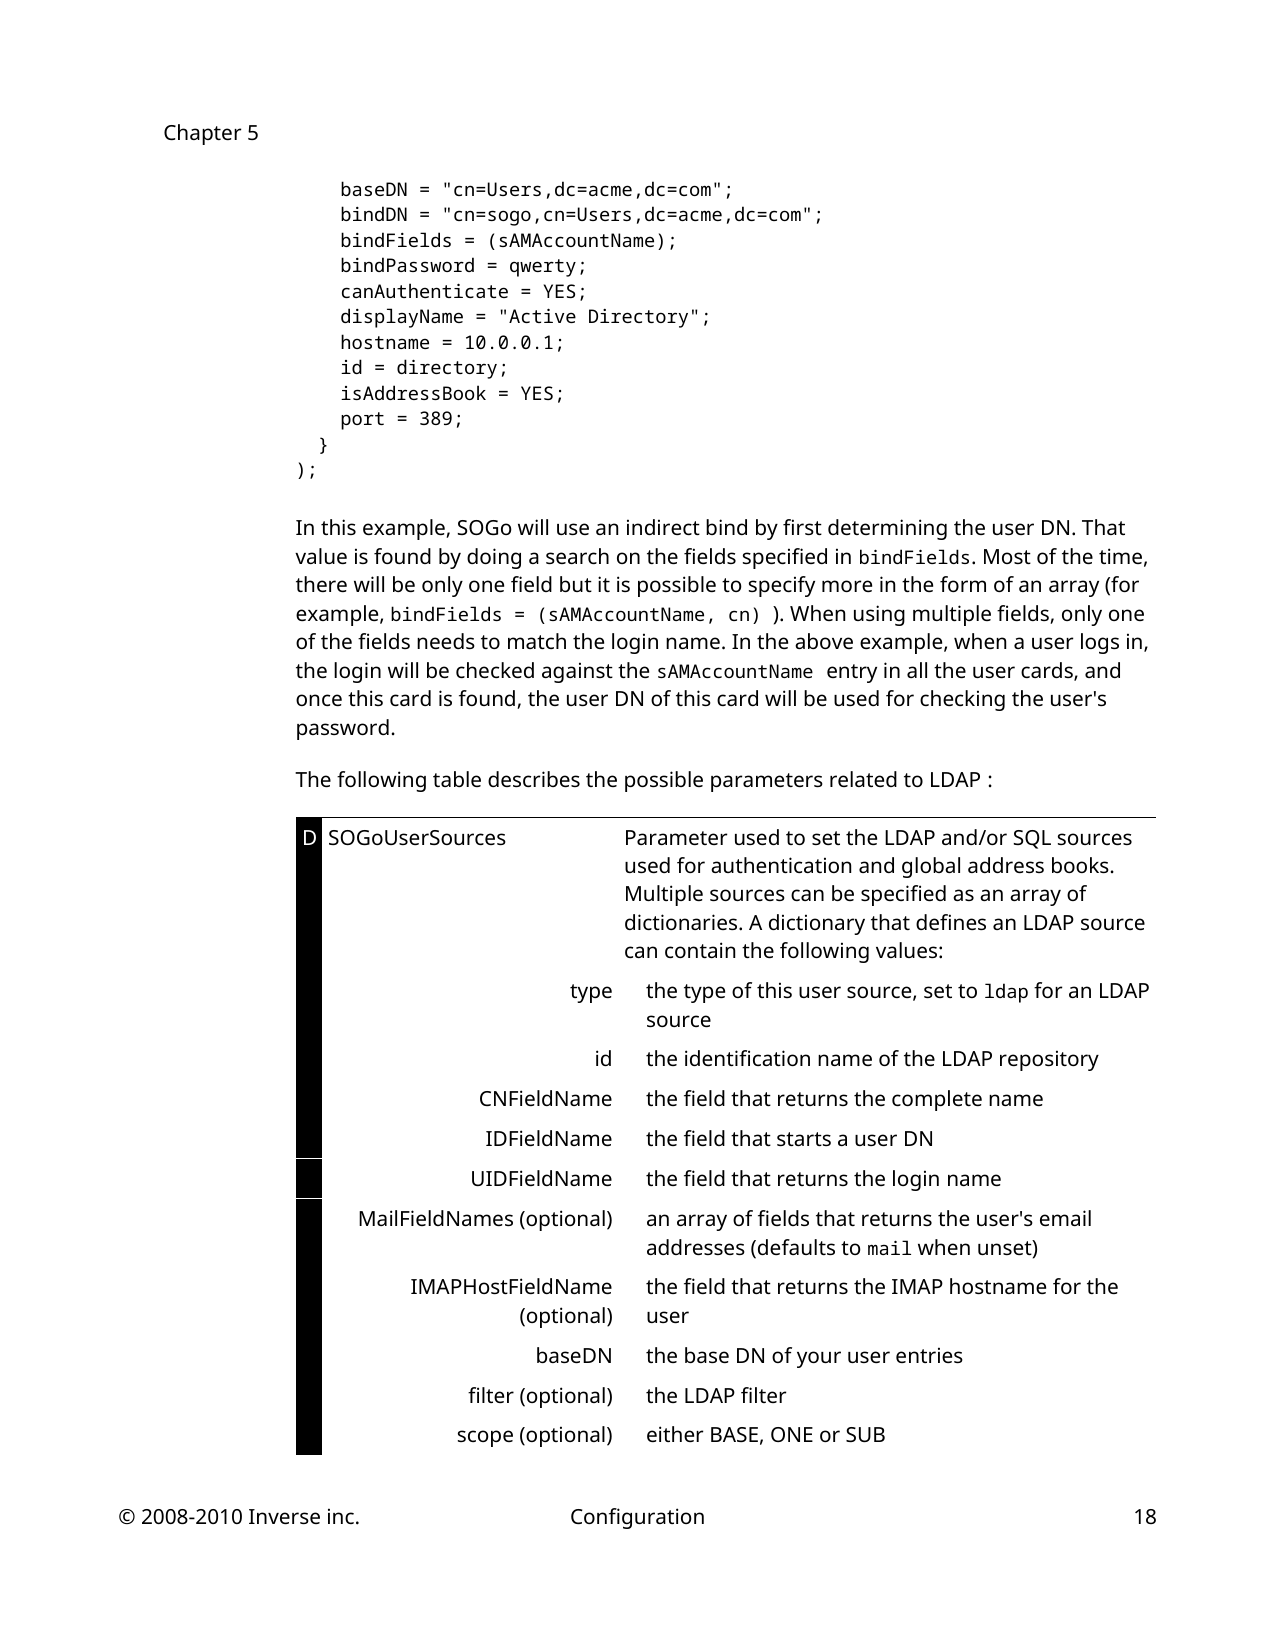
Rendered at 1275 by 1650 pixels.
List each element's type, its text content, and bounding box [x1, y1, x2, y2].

text hostname = 10.0.0.1; [295, 329, 1157, 355]
table_cell type [322, 971, 618, 1039]
table_cell the field that starts a user DN [618, 1119, 1156, 1158]
table_cell the identification name of the LDAP repository [618, 1039, 1156, 1079]
text id = directory; [295, 355, 1157, 380]
table_header SOGoUserSources [322, 818, 618, 971]
text canAuthenticate = YES; [295, 278, 1157, 304]
text baseDN = "cn=Users,dc=acme,dc=com"; [295, 176, 1157, 202]
table_cell scope (optional) [322, 1415, 618, 1455]
table_cell [296, 1415, 322, 1455]
table_cell the LDAP filter [618, 1375, 1156, 1415]
table_cell MailFieldNames (optional) [322, 1199, 618, 1267]
table_cell [296, 1335, 322, 1375]
table_cell baseDN [322, 1335, 618, 1375]
table_cell UIDFieldName [322, 1159, 618, 1198]
table_cell [296, 1267, 322, 1335]
table_cell either BASE, ONE or SUB [618, 1415, 1156, 1455]
table_cell IMAPHostFieldName (optional) [322, 1267, 618, 1335]
table_cell [296, 971, 322, 1039]
table_cell [296, 1375, 322, 1415]
table_cell the field that returns the complete name [618, 1079, 1156, 1119]
table_cell the field that returns the IMAP hostname for the user [618, 1267, 1156, 1335]
table_cell filter (optional) [322, 1375, 618, 1415]
table_cell the field that returns the login name [618, 1159, 1156, 1198]
table_cell IDFieldName [322, 1119, 618, 1158]
table_cell CNFieldName [322, 1079, 618, 1119]
table_header D [296, 818, 322, 971]
table_cell the type of this user source, set to ldap for an LDAP source [618, 971, 1156, 1039]
text In this example, SOGo will use an indirect bind by first determining the user DN. That value is found by doing a search on the fields specified in bindFields. Most of the time, there will be only one field but it is possible to specify more in the form of an array (for example, bindFields = (sAMAccountName, cn) ). When using multiple fields, only one of the fields needs to match the login name. In the above example, when a user logs in, the login will be checked against the sAMAccountName entry in all the user cards, and once this card is found, the user DN of this card will be used for checking the user's password. [295, 513, 1157, 741]
table_cell [296, 1039, 322, 1079]
text bindPassword = qwerty; [295, 253, 1157, 278]
text ); [295, 457, 1157, 482]
table_cell [296, 1159, 322, 1198]
table_cell [296, 1079, 322, 1119]
text bindDN = "cn=sogo,cn=Users,dc=acme,dc=com"; [295, 202, 1157, 227]
table_cell [296, 1119, 322, 1158]
text isAddressBook = YES; [295, 380, 1157, 406]
text bindFields = (sAMAccountName); [295, 227, 1157, 253]
table_cell an array of fields that returns the user's email addresses (defaults to mail when unset) [618, 1199, 1156, 1267]
text displayName = "Active Directory"; [295, 304, 1157, 329]
text port = 389; [295, 406, 1157, 431]
table_cell the base DN of your user entries [618, 1335, 1156, 1375]
text The following table describes the possible parameters related to LDAP : [295, 765, 1157, 793]
table_header Parameter used to set the LDAP and/or SQL sources used for authentication and global address books. Multiple sources can be specified as an array of dictionaries. A dictionary that defines an LDAP source can contain the following values: [618, 818, 1156, 971]
table_cell [296, 1199, 322, 1267]
table_cell id [322, 1039, 618, 1079]
text } [295, 431, 1157, 457]
